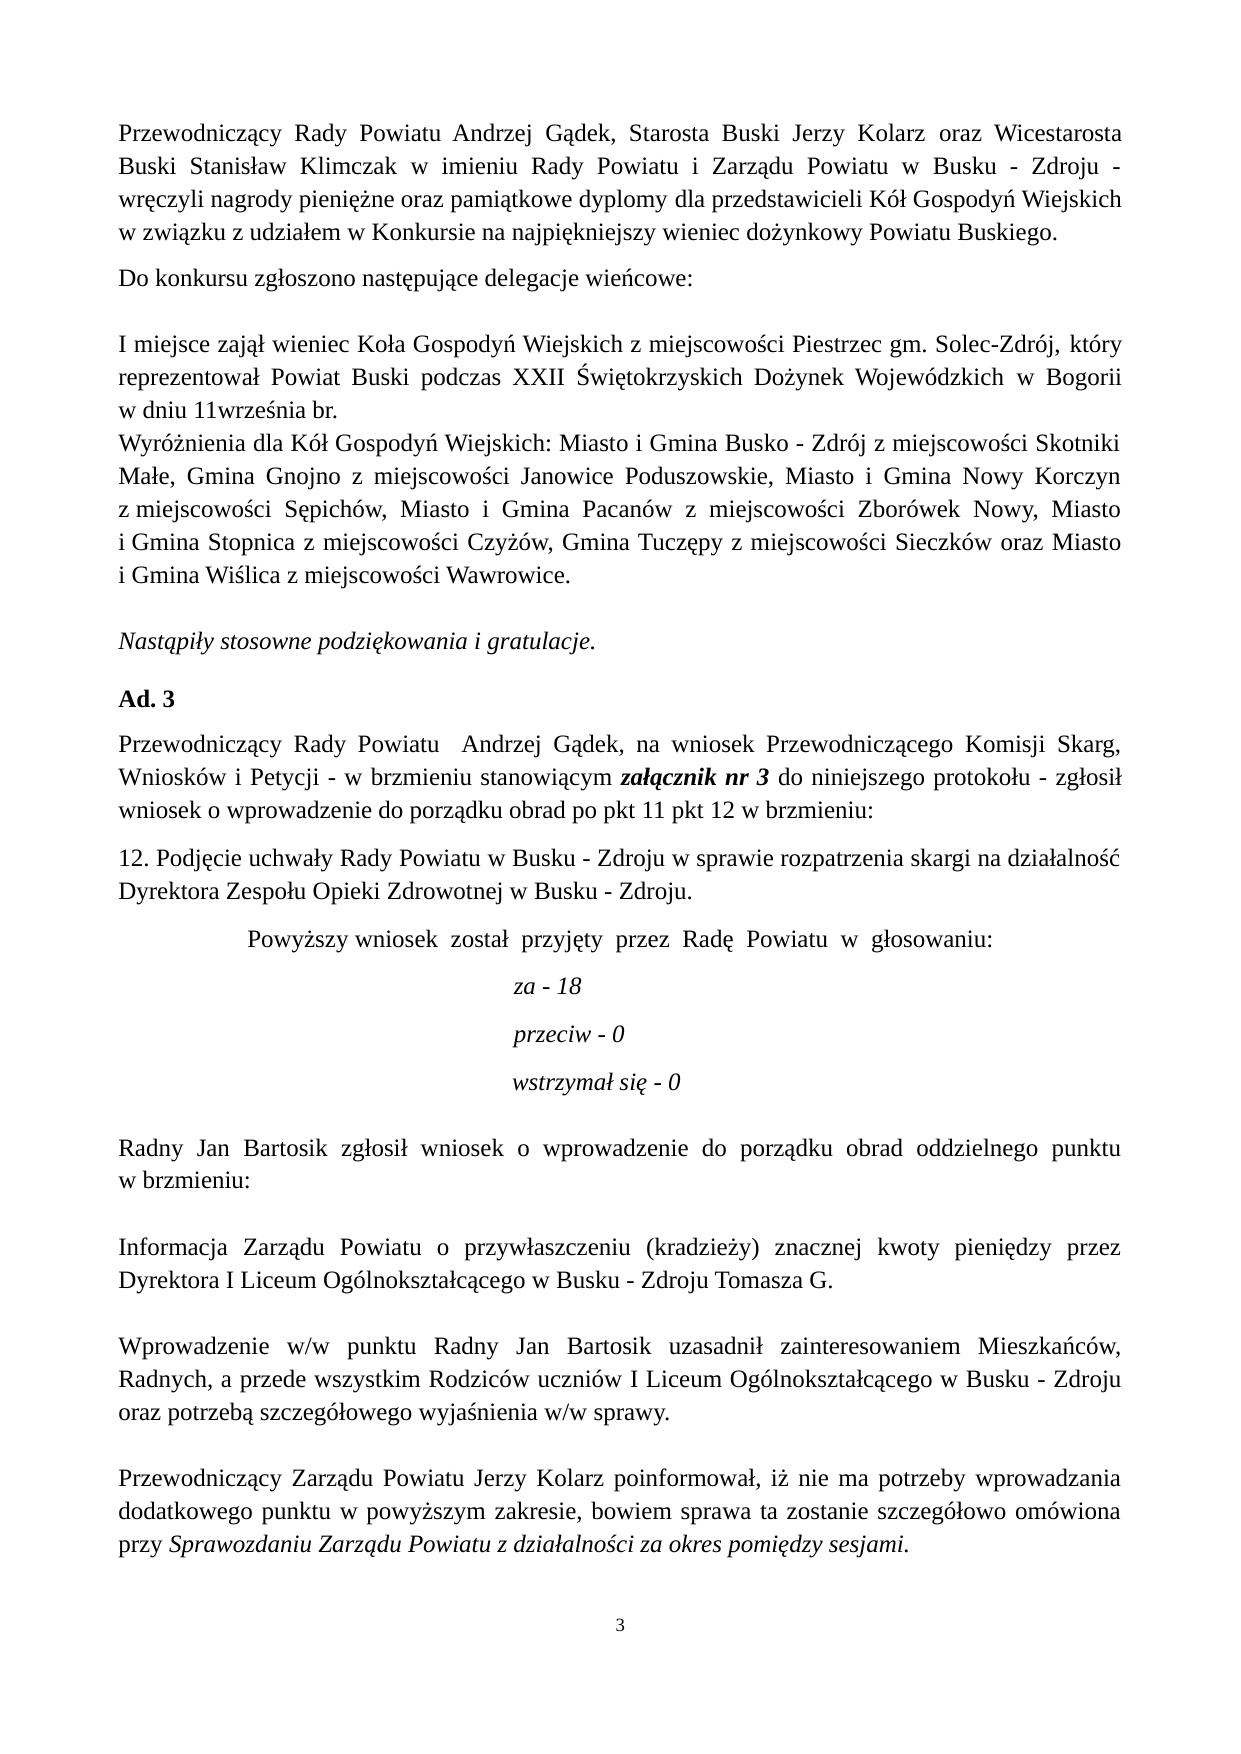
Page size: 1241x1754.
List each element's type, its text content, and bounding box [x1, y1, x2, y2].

text Przewodniczący Rady Powiatu Andrzej Gądek, na wniosek Przewodniczącego Komisji Skarg, Wniosków i Petycji - w brzmieniu stanowiącym załącznik nr 3 do niniejszego protokołu - zgłosił wniosek o wprowadzenie do porządku obrad po pkt 11 pkt 12 w brzmieniu: [118, 729, 1122, 824]
text Radny Jan Bartosik zgłosił wniosek o wprowadzenie do porządku obrad oddzielnego punktu w brzmieniu: [118, 1133, 1122, 1194]
text Informacja Zarządu Powiatu o przywłaszczeniu (kradzieży) znacznej kwoty pieniędzy przez Dyrektora I Liceum Ogólnokształcącego w Busku - Zdroju Tomasza G. [118, 1232, 1122, 1293]
subtitle Ad. 3 [118, 684, 1122, 713]
subtitle Przewodniczący Rady Powiatu Andrzej Gądek, Starosta Buski Jerzy Kolarz oraz Wicestarosta Buski Stanisław Klimczak w imieniu Rady Powiatu i Zarządu Powiatu w Busku - Zdroju - wręczyli nagrody pieniężne oraz pamiątkowe dyplomy dla przedstawicieli Kół Gospodyń Wiejskich w związku z udziałem w Konkursie na najpiękniejszy wieniec dożynkowy Powiatu Buskiego. [118, 118, 1122, 246]
text I miejsce zajął wieniec Koła Gospodyń Wiejskich z miejscowości Piestrzec gm. Solec-Zdrój, który reprezentował Powiat Buski podczas XXII Świętokrzyskich Dożynek Wojewódzkich w Bogorii w dniu 11września br. [118, 329, 1122, 423]
text Nastąpiły stosowne podziękowania i gratulacje. [118, 626, 1122, 655]
text Wprowadzenie w/w punktu Radny Jan Bartosik uzasadnił zainteresowaniem Mieszkańców, Radnych, a przede wszystkim Rodziców uczniów I Liceum Ogólnokształcącego w Busku - Zdroju oraz potrzebą szczegółowego wyjaśnienia w/w sprawy. [118, 1331, 1122, 1426]
text wstrzymał się - 0 [118, 1067, 1122, 1095]
text Do konkursu zgłoszono następujące delegacje wieńcowe: [118, 263, 1122, 291]
text Powyższy wniosek został przyjęty przez Radę Powiatu w głosowaniu: [118, 924, 1122, 952]
list przeciw - 0 [513, 1019, 1122, 1048]
text Wyróżnienia dla Kół Gospodyń Wiejskich: Miasto i Gmina Busko - Zdrój z miejscowości Skotniki Małe, Gmina Gnojno z miejscowości Janowice Poduszowskie, Miasto i Gmina Nowy Korczyn z miejscowości Sępichów, Miasto i Gmina Pacanów z miejscowości Zborówek Nowy, Miasto i Gmina Stopnica z miejscowości Czyżów, Gmina Tuczępy z miejscowości Sieczków oraz Miasto i Gmina Wiślica z miejscowości Wawrowice. [118, 428, 1122, 589]
list za - 18 [513, 971, 1122, 1000]
text 12. Podjęcie uchwały Rady Powiatu w Busku - Zdroju w sprawie rozpatrzenia skargi na działalność Dyrektora Zespołu Opieki Zdrowotnej w Busku - Zdroju. [118, 843, 1122, 905]
text Przewodniczący Zarządu Powiatu Jerzy Kolarz poinformował, iż nie ma potrzeby wprowadzania dodatkowego punktu w powyższym zakresie, bowiem sprawa ta zostanie szczegółowo omówiona przy Sprawozdaniu Zarządu Powiatu z działalności za okres pomiędzy sesjami. [118, 1463, 1122, 1558]
